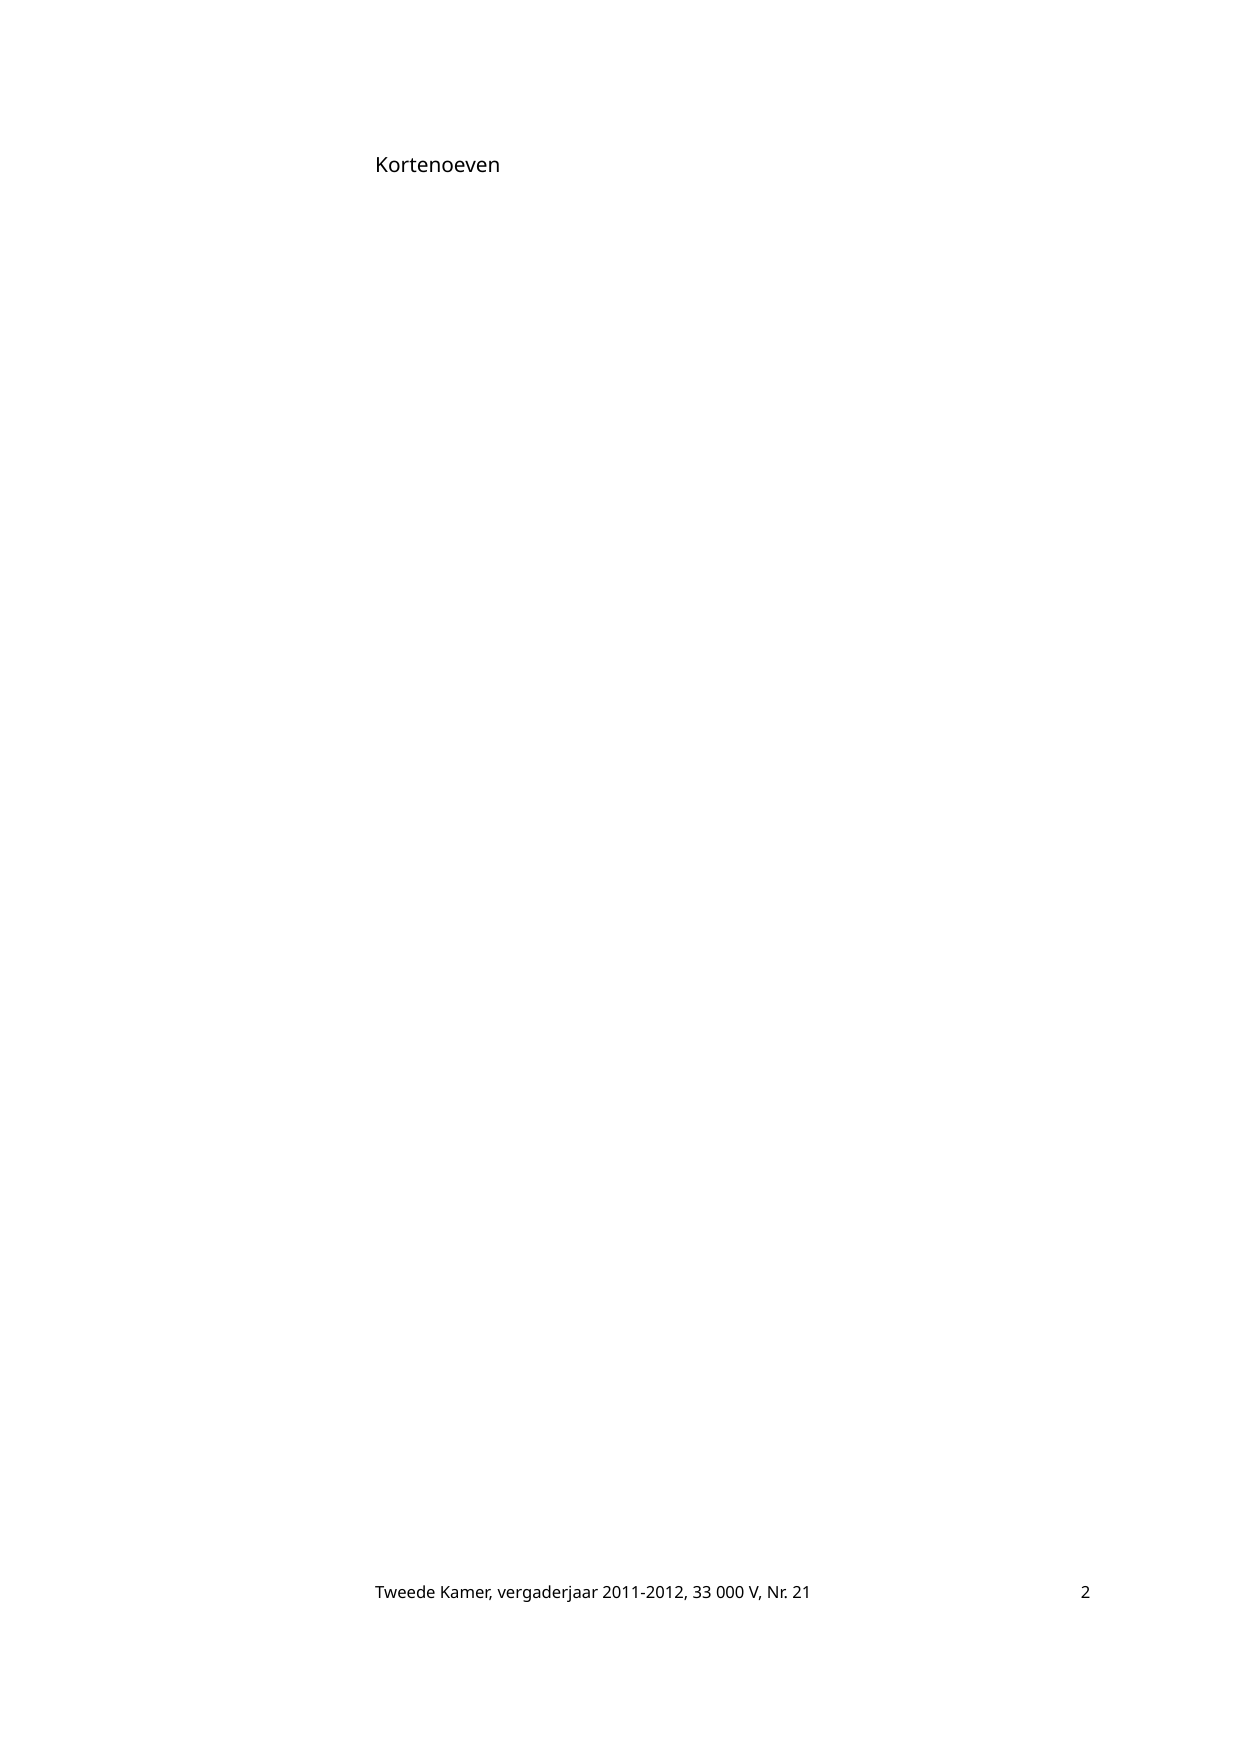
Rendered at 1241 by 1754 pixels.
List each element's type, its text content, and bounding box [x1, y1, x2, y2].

text Kortenoeven [375, 150, 1090, 178]
